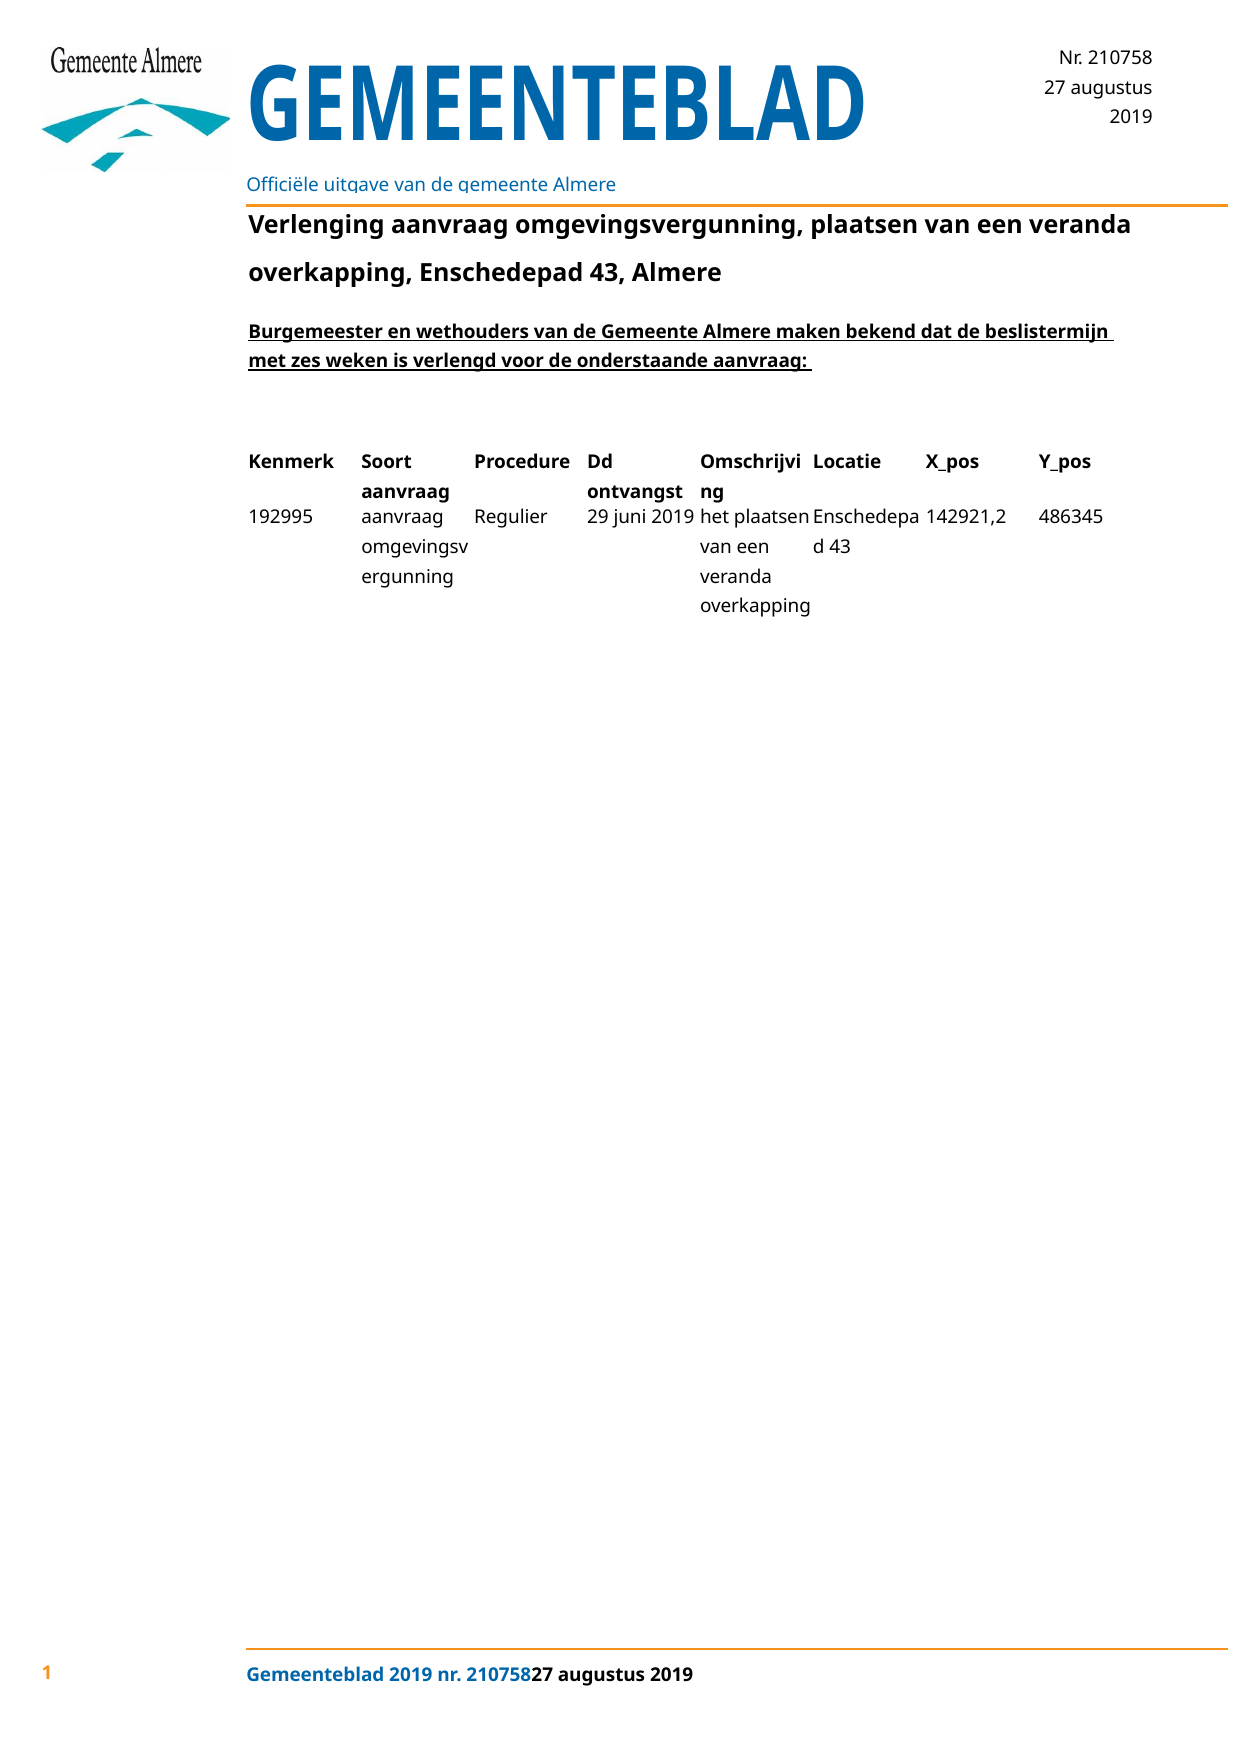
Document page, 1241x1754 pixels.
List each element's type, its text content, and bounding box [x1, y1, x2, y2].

table_header Locatie [813, 449, 926, 504]
table_header Y_pos [1039, 449, 1152, 504]
table_header X_pos [926, 449, 1038, 504]
table_header Soort aanvraag [361, 449, 474, 504]
table_cell 29 juni 2019 [587, 504, 700, 618]
table_cell het plaatsen van een veranda overkapping [700, 504, 813, 618]
table_cell Enschedepad 43 [813, 504, 926, 618]
table_header Procedure [474, 449, 587, 504]
table_cell 142921,2 [926, 504, 1038, 618]
table_cell 486345 [1039, 504, 1152, 618]
table_header Kenmerk [248, 449, 361, 504]
table_header Omschrijving [700, 449, 813, 504]
table_cell 192995 [248, 504, 361, 618]
text Burgemeester en wethouders van de Gemeente Almere maken bekend dat de beslistermijn met zes weken is verlengd voor de onderstaande aanvraag: [248, 318, 1152, 373]
table_cell aanvraag omgevingsvergunning [361, 504, 474, 618]
text Verlenging aanvraag omgevingsvergunning, plaatsen van een veranda overkapping, Enschedepad 43, Almere [248, 207, 1152, 288]
table_cell Regulier [474, 504, 587, 618]
table_header Dd ontvangst [587, 449, 700, 504]
picture [41, 47, 231, 172]
